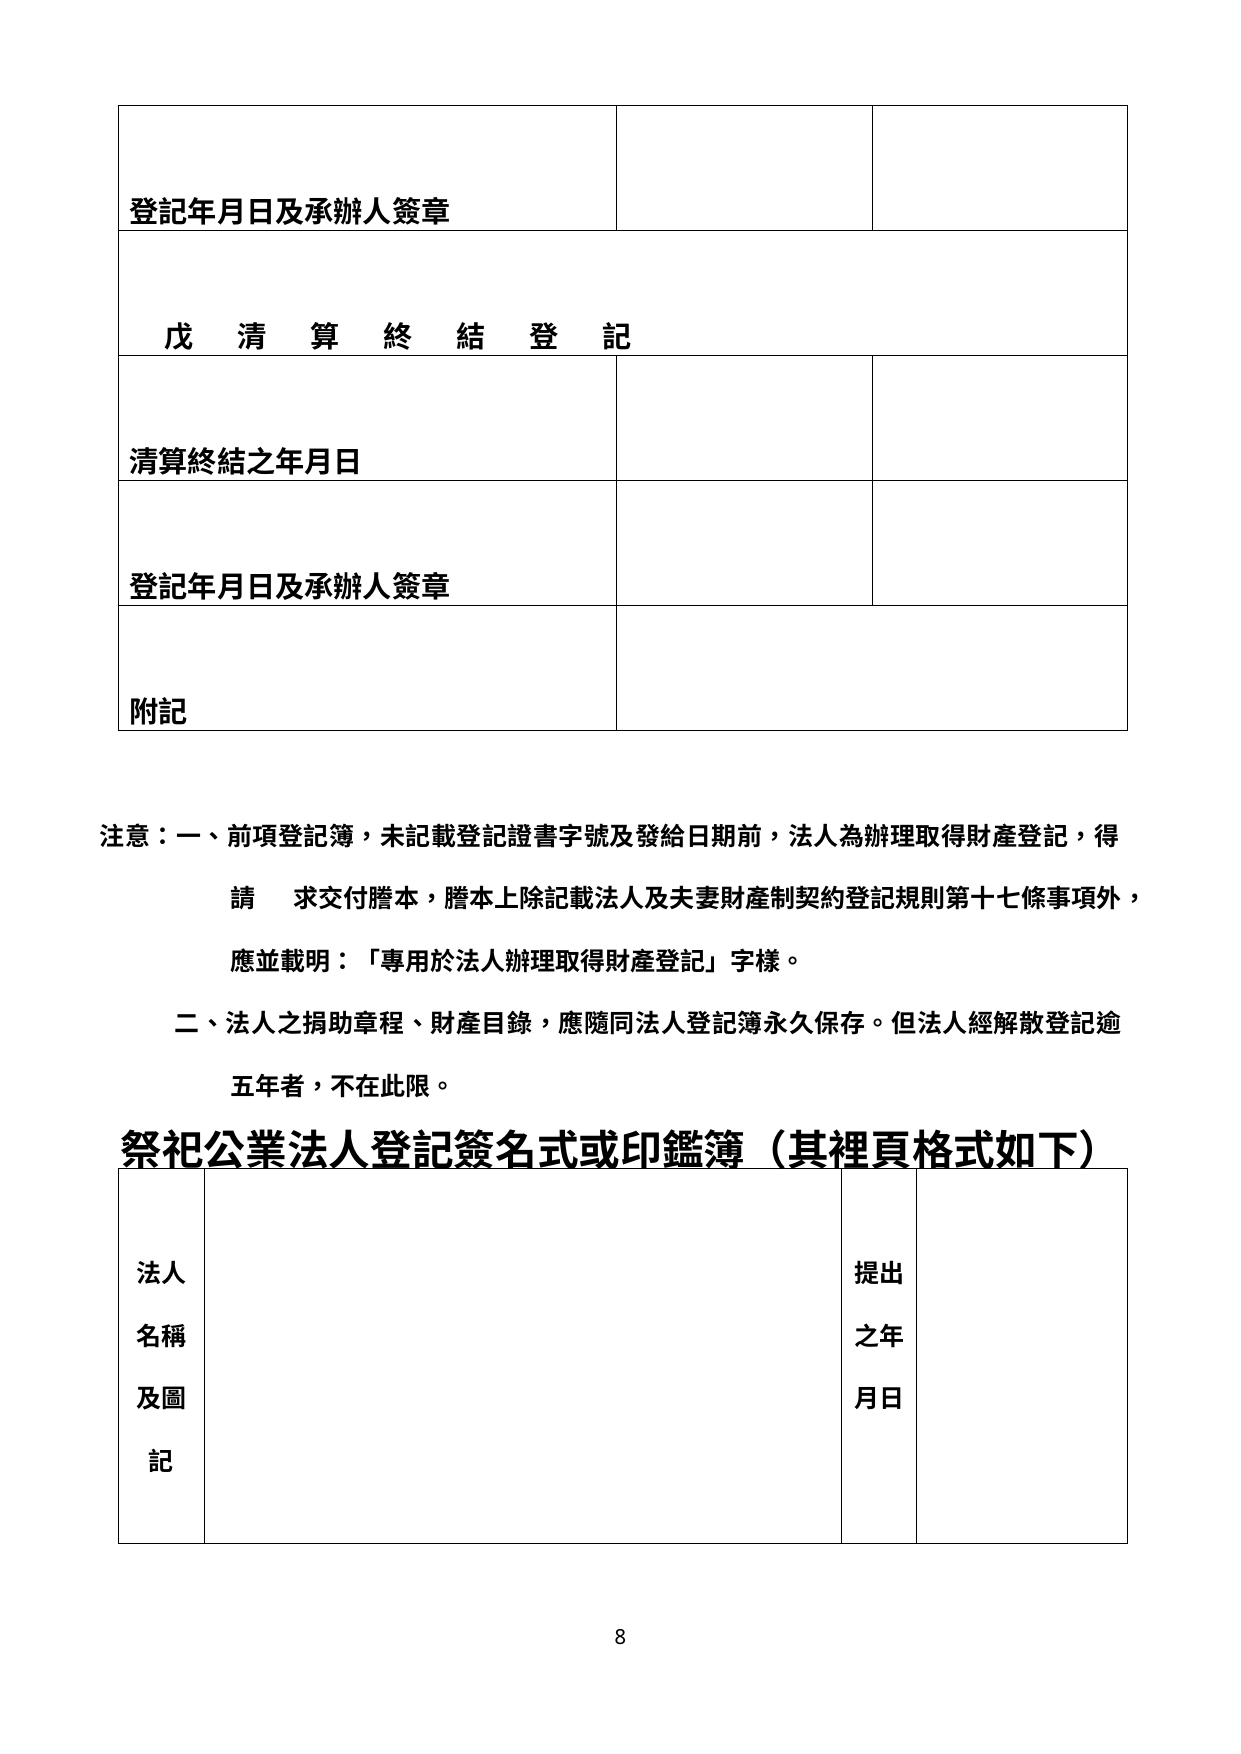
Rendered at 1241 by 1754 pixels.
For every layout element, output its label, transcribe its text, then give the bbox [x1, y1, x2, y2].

table_cell [617, 481, 872, 605]
table_cell [873, 356, 1127, 480]
table_cell 登記年月日及承辦人簽章 [119, 481, 616, 605]
text 二、法人之捐助章程、財產目錄，應隨同法人登記簿永久保存。但法人經解散登記逾五年者，不在此限。 [174, 980, 1122, 1105]
table_cell 清算終結之年月日 [119, 356, 616, 480]
table_cell [617, 106, 872, 230]
table_header 提出之年月日 [842, 1169, 916, 1543]
table_cell [873, 106, 1127, 230]
table_cell 登記年月日及承辦人簽章 [119, 106, 616, 230]
table_cell [617, 356, 872, 480]
text 祭祀公業法人登記簽名式或印鑑簿（其裡頁格式如下） [118, 1105, 1122, 1168]
table_cell 戊 清 算 終 結 登 記 [119, 231, 1127, 355]
table_header 法人名稱及圖記 [119, 1169, 204, 1543]
table_cell [873, 481, 1127, 605]
table_cell [617, 606, 1127, 730]
table_header [205, 1169, 841, 1543]
table_header [917, 1169, 1127, 1543]
text 注意：一、前項登記簿，未記載登記證書字號及發給日期前，法人為辦理取得財產登記，得請 求交付謄本，謄本上除記載法人及夫妻財產制契約登記規則第十七條事項外，應並載明：「專用於法人辦理取得財產登記」字樣。 [99, 793, 1122, 980]
table_cell 附記 [119, 606, 616, 730]
